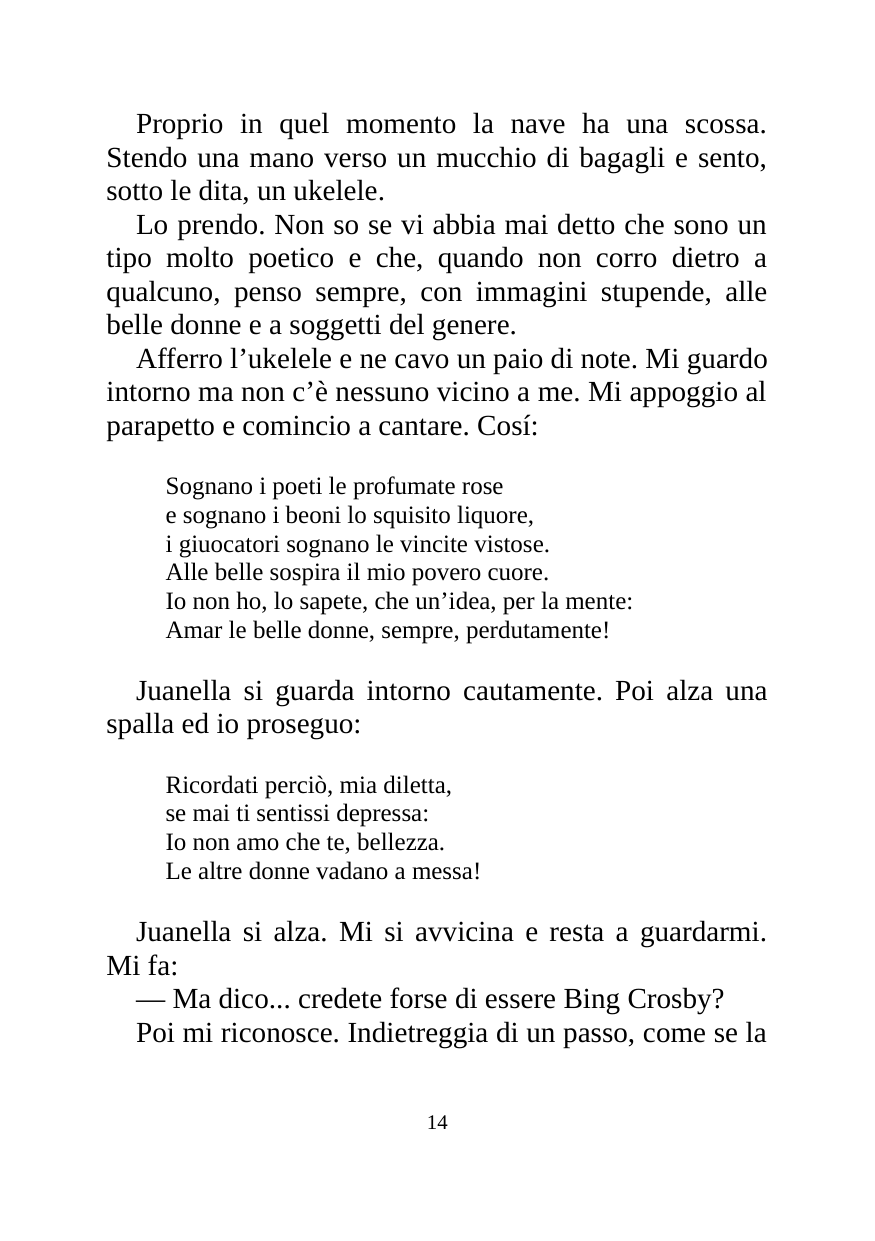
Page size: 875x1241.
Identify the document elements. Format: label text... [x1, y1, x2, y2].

text — Ma dico... credete forse di essere Bing Crosby? [106, 981, 768, 1015]
text Ricordati perciò, mia diletta, se mai ti sentissi depressa: Io non amo che te, bellezza. Le altre donne vadano a messa! [165, 770, 768, 885]
text Proprio in quel momento la nave ha una scossa. Stendo una mano verso un mucchio di bagagli e sento, sotto le dita, un ukelele. [106, 106, 768, 207]
text Juanella si alza. Mi si avvicina e resta a guardarmi. Mi fa: [106, 914, 768, 981]
text Afferro l’ukelele e ne cavo un paio di note. Mi guardo intorno ma non c’è nessuno vicino a me. Mi appoggio al parapetto e comincio a cantare. Cosí: [106, 341, 768, 442]
text Juanella si guarda intorno cautamente. Poi alza una spalla ed io proseguo: [106, 673, 768, 740]
text Lo prendo. Non so se vi abbia mai detto che sono un tipo molto poetico e che, quando non corro dietro a qualcuno, penso sempre, con immagini stupende, alle belle donne e a soggetti del genere. [106, 207, 768, 341]
text Sognano i poeti le profumate rose e sognano i beoni lo squisito liquore, i giuocatori sognano le vincite vistose. Alle belle sospira il mio povero cuore. Io non ho, lo sapete, che un’idea, per la mente: Amar le belle donne, sempre, perdutamente! [165, 471, 768, 644]
text Poi mi riconosce. Indietreggia di un passo, come se la [106, 1015, 768, 1048]
